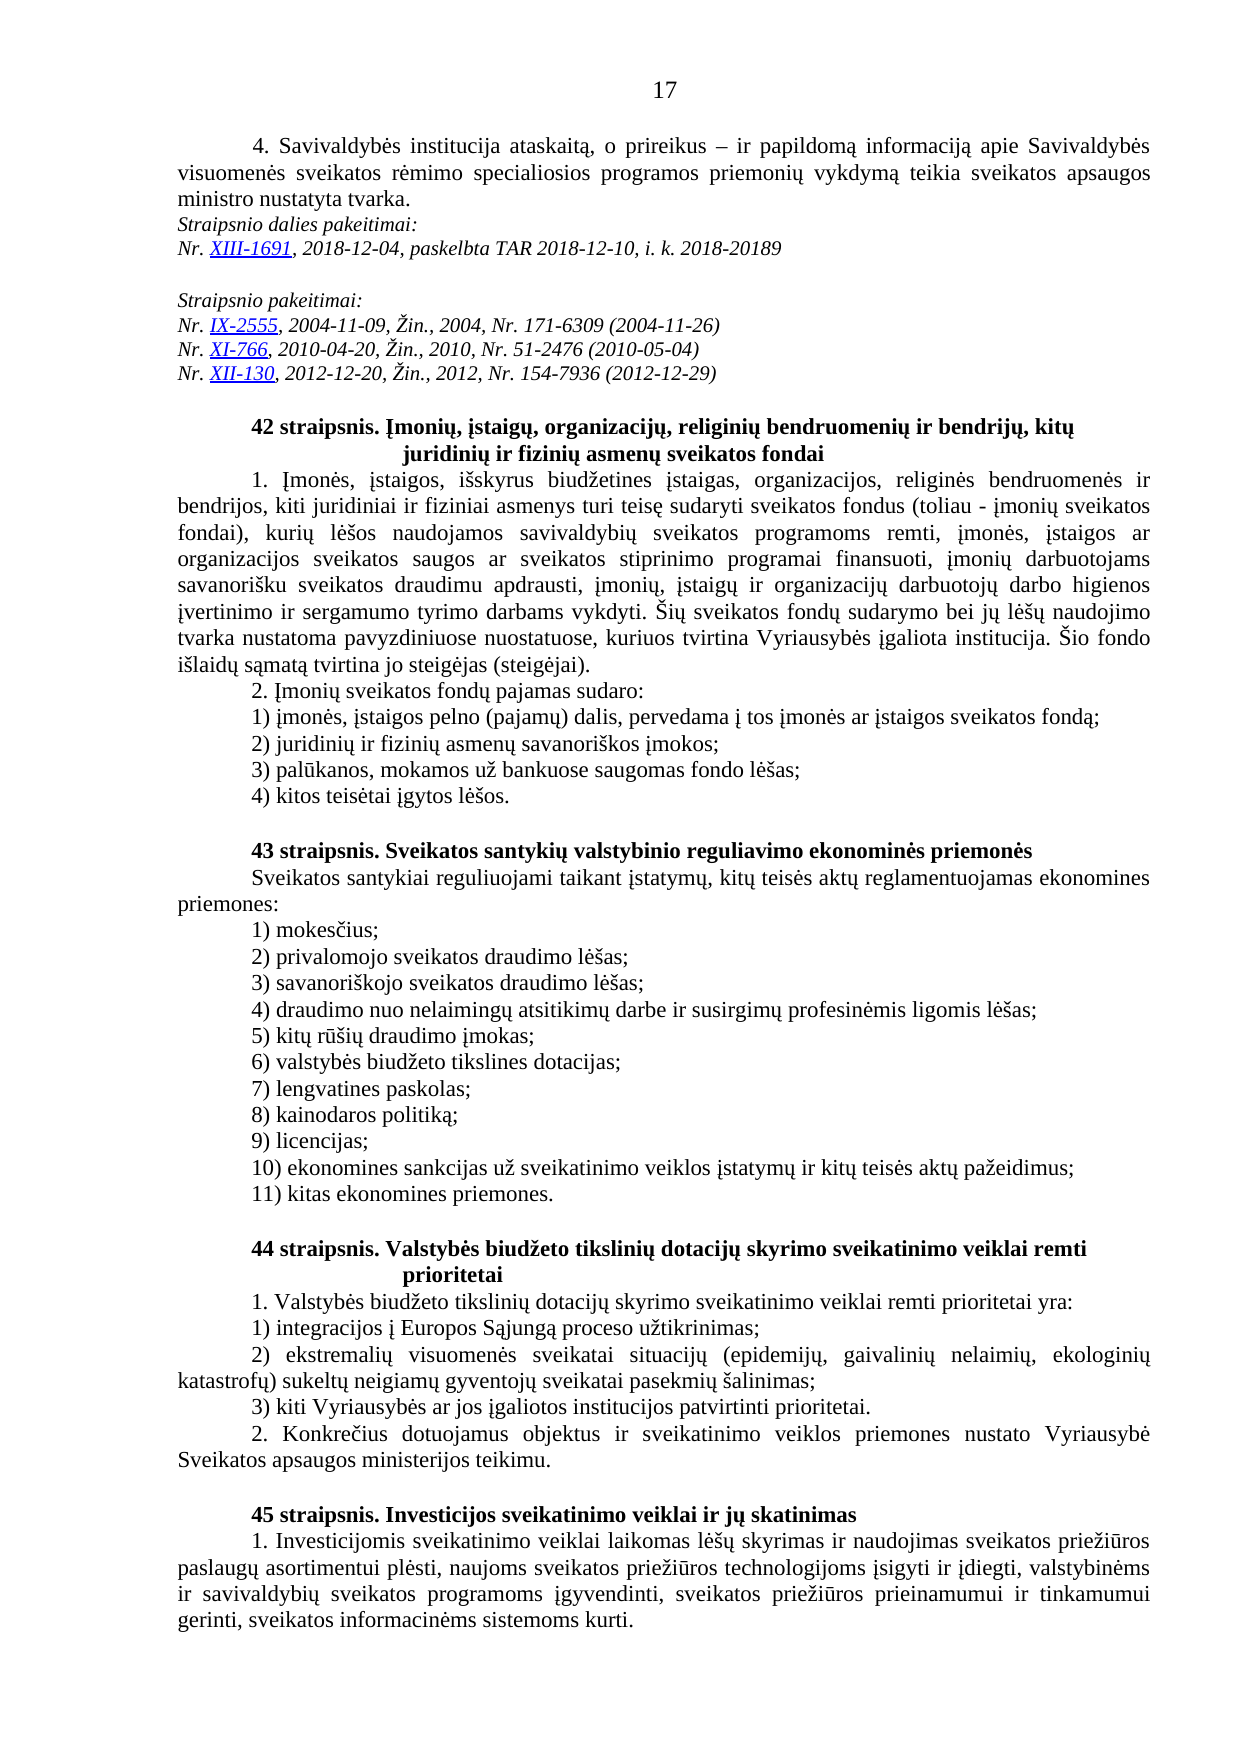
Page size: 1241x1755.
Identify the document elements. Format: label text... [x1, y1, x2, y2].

text 2) privalomojo sveikatos draudimo lėšas; [177, 943, 1152, 969]
text Sveikatos santykiai reguliuojami taikant įstatymų, kitų teisės aktų reglamentuojamas ekonomines priemones: [177, 864, 1152, 917]
text 6) valstybės biudžeto tikslines dotacijas; [177, 1048, 1152, 1075]
text 2) ekstremalių visuomenės sveikatai situacijų (epidemijų, gaivalinių nelaimių, ekologinių katastrofų) sukeltų neigiamų gyventojų sveikatai pasekmių šalinimas; [177, 1341, 1152, 1393]
text 1) įmonės, įstaigos pelno (pajamų) dalis, pervedama į tos įmonės ar įstaigos sveikatos fondą; [177, 703, 1152, 730]
text 44 straipsnis. Valstybės biudžeto tikslinių dotacijų skyrimo sveikatinimo veiklai remti [177, 1235, 1152, 1262]
text Nr. XIII-1691, 2018-12-04, paskelbta TAR 2018-12-10, i. k. 2018-20189 [177, 236, 1152, 260]
text 11) kitas ekonomines priemones. [177, 1180, 1152, 1206]
text 3) palūkanos, mokamos už bankuose saugomas fondo lėšas; [177, 756, 1152, 782]
text 2) juridinių ir fizinių asmenų savanoriškos įmokos; [177, 730, 1152, 756]
text 43 straipsnis. Sveikatos santykių valstybinio reguliavimo ekonominės priemonės [177, 837, 1152, 864]
text 4) kitos teisėtai įgytos lėšos. [177, 782, 1152, 809]
text 2. Konkrečius dotuojamus objektus ir sveikatinimo veiklos priemones nustato Vyriausybė Sveikatos apsaugos ministerijos teikimu. [177, 1420, 1152, 1472]
text Straipsnio dalies pakeitimai: [177, 212, 1152, 236]
text 9) licencijas; [177, 1127, 1152, 1154]
text 42 straipsnis. Įmonių, įstaigų, organizacijų, religinių bendruomenių ir bendrijų, kitų [177, 413, 1152, 440]
text 3) kiti Vyriausybės ar jos įgaliotos institucijos patvirtinti prioritetai. [177, 1393, 1152, 1420]
text juridinių ir fizinių asmenų sveikatos fondai [327, 440, 1152, 466]
text 4) draudimo nuo nelaimingų atsitikimų darbe ir susirgimų profesinėmis ligomis lėšas; [177, 996, 1152, 1022]
text Nr. XII-130, 2012-12-20, Žin., 2012, Nr. 154-7936 (2012-12-29) [177, 361, 1152, 385]
text 1. Įmonės, įstaigos, išskyrus biudžetines įstaigas, organizacijos, religinės bendruomenės ir bendrijos, kiti juridiniai ir fiziniai asmenys turi teisę sudaryti sveikatos fondus (toliau - įmonių sveikatos fondai), kurių lėšos naudojamos savivaldybių sveikatos programoms remti, įmonės, įstaigos ar organizacijos sveikatos saugos ar sveikatos stiprinimo programai finansuoti, įmonių darbuotojams savanorišku sveikatos draudimu apdrausti, įmonių, įstaigų ir organizacijų darbuotojų darbo higienos įvertinimo ir sergamumo tyrimo darbams vykdyti. Šių sveikatos fondų sudarymo bei jų lėšų naudojimo tvarka nustatoma pavyzdiniuose nuostatuose, kuriuos tvirtina Vyriausybės įgaliota institucija. Šio fondo išlaidų sąmatą tvirtina jo steigėjas (steigėjai). [177, 466, 1152, 677]
text 1. Valstybės biudžeto tikslinių dotacijų skyrimo sveikatinimo veiklai remti prioritetai yra: [177, 1288, 1152, 1314]
text Nr. XI-766, 2010-04-20, Žin., 2010, Nr. 51-2476 (2010-05-04) [177, 337, 1152, 361]
text Straipsnio pakeitimai: [177, 288, 1152, 312]
text 1. Investicijomis sveikatinimo veiklai laikomas lėšų skyrimas ir naudojimas sveikatos priežiūros paslaugų asortimentui plėsti, naujoms sveikatos priežiūros technologijoms įsigyti ir įdiegti, valstybinėms ir savivaldybių sveikatos programoms įgyvendinti, sveikatos priežiūros prieinamumui ir tinkamumui gerinti, sveikatos informacinėms sistemoms kurti. [177, 1527, 1152, 1633]
text 2. Įmonių sveikatos fondų pajamas sudaro: [177, 677, 1152, 703]
text 4. Savivaldybės institucija ataskaitą, o prireikus – ir papildomą informaciją apie Savivaldybės visuomenės sveikatos rėmimo specialiosios programos priemonių vykdymą teikia sveikatos apsaugos ministro nustatyta tvarka. [177, 132, 1152, 212]
text 8) kainodaros politiką; [177, 1101, 1152, 1127]
text 5) kitų rūšių draudimo įmokas; [177, 1022, 1152, 1048]
text 45 straipsnis. Investicijos sveikatinimo veiklai ir jų skatinimas [177, 1501, 1152, 1527]
text prioritetai [327, 1262, 1152, 1288]
text 10) ekonomines sankcijas už sveikatinimo veiklos įstatymų ir kitų teisės aktų pažeidimus; [177, 1154, 1152, 1180]
text 1) mokesčius; [177, 917, 1152, 943]
text 3) savanoriškojo sveikatos draudimo lėšas; [177, 969, 1152, 996]
text 1) integracijos į Europos Sąjungą proceso užtikrinimas; [177, 1314, 1152, 1341]
text 7) lengvatines paskolas; [177, 1075, 1152, 1101]
text Nr. IX-2555, 2004-11-09, Žin., 2004, Nr. 171-6309 (2004-11-26) [177, 312, 1152, 337]
